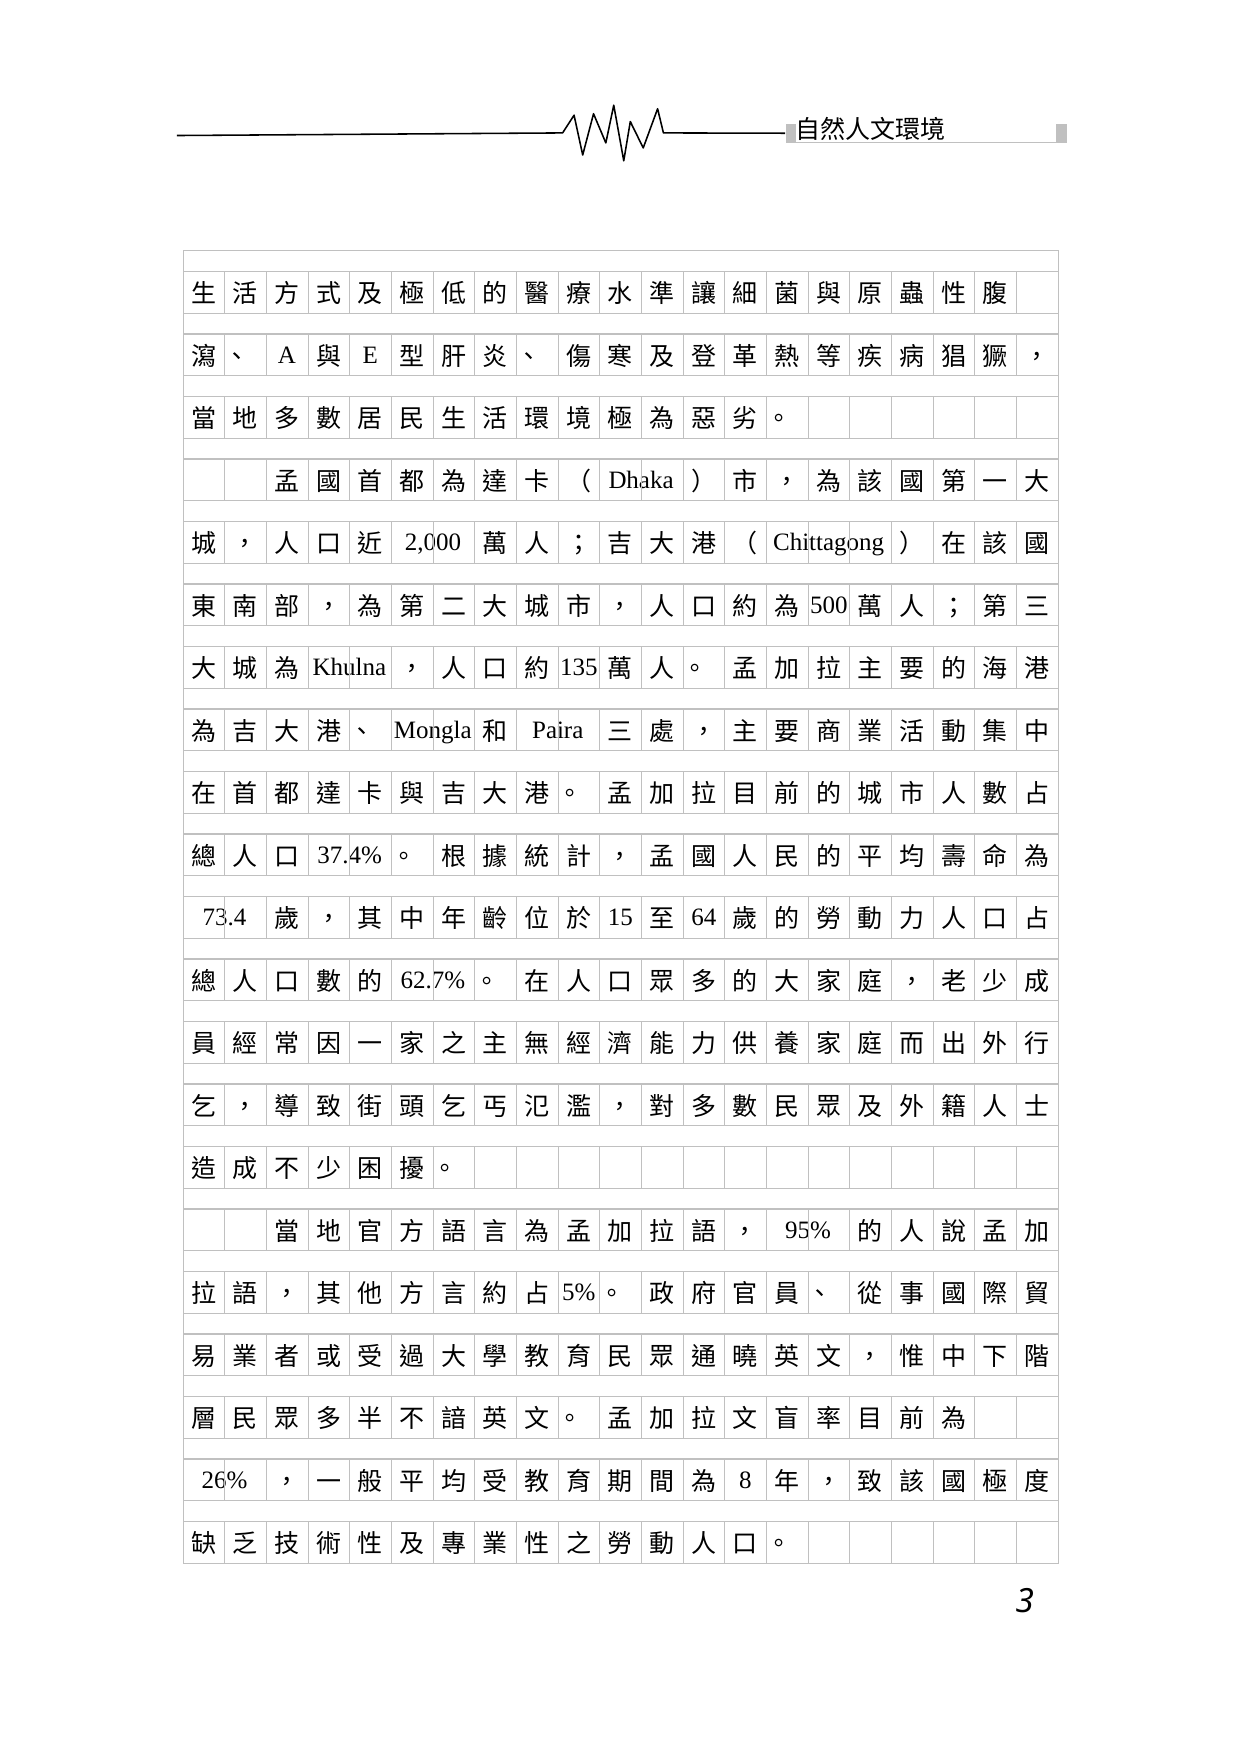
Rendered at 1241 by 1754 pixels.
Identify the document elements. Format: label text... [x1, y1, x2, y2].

text 孟國首都為達卡（Dhaka）市，為該國第一大城，人口近2,000萬人；吉大港（Chittagong）在該國東南部，為第二大城市，人口約為500萬人；第三大城為Khulna，人口約135萬人。孟加拉主要的海港為吉大港、Mongla和Paira三處，主要商業活動集中在首都達卡與吉大港。孟加拉目前的城市人數占總人口37.4%。根據統計，孟國人民的平均壽命為73.4歲，其中年齡位於15至64歲的勞動力人口占總人口數的62.7%。在人口眾多的大家庭，老少成員經常因一家之主無經濟能力供養家庭而出外行乞，導致街頭乞丐氾濫，對多數民眾及外籍人士造成不少困擾。 [184, 876, 1058, 896]
text 當地官方語言為孟加拉語，95%的人說孟加拉語，其他方言約占5%。政府官員、從事國際貿易業者或受過大學教育民眾通曉英文，惟中下階層民眾多半不諳英文。孟加拉文盲率目前為26%，一般平均受教育期間為8年，致該國極度缺乏技術性及專業性之勞動人口。 [184, 1376, 1058, 1396]
text 孟國首都為達卡（Dhaka）市，為該國第一大城，人口近2,000萬人；吉大港（Chittagong）在該國東南部，為第二大城市，人口約為500萬人；第三大城為Khulna，人口約135萬人。孟加拉主要的海港為吉大港、Mongla和Paira三處，主要商業活動集中在首都達卡與吉大港。孟加拉目前的城市人數占總人口37.4%。根據統計，孟國人民的平均壽命為73.4歲，其中年齡位於15至64歲的勞動力人口占總人口數的62.7%。在人口眾多的大家庭，老少成員經常因一家之主無經濟能力供養家庭而出外行乞，導致街頭乞丐氾濫，對多數民眾及外籍人士造成不少困擾。 [184, 1064, 1058, 1083]
text 當地官方語言為孟加拉語，95%的人說孟加拉語，其他方言約占5%。政府官員、從事國際貿易業者或受過大學教育民眾通曉英文，惟中下階層民眾多半不諳英文。孟加拉文盲率目前為26%，一般平均受教育期間為8年，致該國極度缺乏技術性及專業性之勞動人口。 [184, 1189, 1058, 1208]
text 當地官方語言為孟加拉語，95%的人說孟加拉語，其他方言約占5%。政府官員、從事國際貿易業者或受過大學教育民眾通曉英文，惟中下階層民眾多半不諳英文。孟加拉文盲率目前為26%，一般平均受教育期間為8年，致該國極度缺乏技術性及專業性之勞動人口。 [184, 1501, 1058, 1521]
text 當地官方語言為孟加拉語，95%的人說孟加拉語，其他方言約占5%。政府官員、從事國際貿易業者或受過大學教育民眾通曉英文，惟中下階層民眾多半不諳英文。孟加拉文盲率目前為26%，一般平均受教育期間為8年，致該國極度缺乏技術性及專業性之勞動人口。 [184, 1314, 1058, 1333]
text 孟國首都為達卡（Dhaka）市，為該國第一大城，人口近2,000萬人；吉大港（Chittagong）在該國東南部，為第二大城市，人口約為500萬人；第三大城為Khulna，人口約135萬人。孟加拉主要的海港為吉大港、Mongla和Paira三處，主要商業活動集中在首都達卡與吉大港。孟加拉目前的城市人數占總人口37.4%。根據統計，孟國人民的平均壽命為73.4歲，其中年齡位於15至64歲的勞動力人口占總人口數的62.7%。在人口眾多的大家庭，老少成員經常因一家之主無經濟能力供養家庭而出外行乞，導致街頭乞丐氾濫，對多數民眾及外籍人士造成不少困擾。 [184, 501, 1058, 521]
text 目前人口1億6,560萬人的孟加拉，人口年增長率平均為1.6%，現為全球人口密度最高同時也是最窮困的國家之一。孟國回教人口占90.39%，印度教占8.54%，佛教占0.6%，基督教占0.37%，其他宗教占0.1%。因回教徒占大多數，民風較趨保守，多數習俗遵循回教律法，惟程度上不若沙烏地阿拉伯等回教國家嚴格，為人治重於法治的社會。男女比例為1:0.97的孟國，保守的社會傾向重男輕女之封建想法。處較低地位的女性若不循規蹈矩，不但家譽不保，並會遭怒罵毒打。貧困的生活方式及極低的醫療水準讓細菌與原蟲性腹瀉、A與E型肝炎、傷寒及登革熱等疾病猖獗，當地多數居民生活環境極為惡劣。 [184, 376, 1058, 396]
text 孟國首都為達卡（Dhaka）市，為該國第一大城，人口近2,000萬人；吉大港（Chittagong）在該國東南部，為第二大城市，人口約為500萬人；第三大城為Khulna，人口約135萬人。孟加拉主要的海港為吉大港、Mongla和Paira三處，主要商業活動集中在首都達卡與吉大港。孟加拉目前的城市人數占總人口37.4%。根據統計，孟國人民的平均壽命為73.4歲，其中年齡位於15至64歲的勞動力人口占總人口數的62.7%。在人口眾多的大家庭，老少成員經常因一家之主無經濟能力供養家庭而出外行乞，導致街頭乞丐氾濫，對多數民眾及外籍人士造成不少困擾。 [184, 626, 1058, 646]
text 孟國首都為達卡（Dhaka）市，為該國第一大城，人口近2,000萬人；吉大港（Chittagong）在該國東南部，為第二大城市，人口約為500萬人；第三大城為Khulna，人口約135萬人。孟加拉主要的海港為吉大港、Mongla和Paira三處，主要商業活動集中在首都達卡與吉大港。孟加拉目前的城市人數占總人口37.4%。根據統計，孟國人民的平均壽命為73.4歲，其中年齡位於15至64歲的勞動力人口占總人口數的62.7%。在人口眾多的大家庭，老少成員經常因一家之主無經濟能力供養家庭而出外行乞，導致街頭乞丐氾濫，對多數民眾及外籍人士造成不少困擾。 [184, 1001, 1058, 1021]
text 孟國首都為達卡（Dhaka）市，為該國第一大城，人口近2,000萬人；吉大港（Chittagong）在該國東南部，為第二大城市，人口約為500萬人；第三大城為Khulna，人口約135萬人。孟加拉主要的海港為吉大港、Mongla和Paira三處，主要商業活動集中在首都達卡與吉大港。孟加拉目前的城市人數占總人口37.4%。根據統計，孟國人民的平均壽命為73.4歲，其中年齡位於15至64歲的勞動力人口占總人口數的62.7%。在人口眾多的大家庭，老少成員經常因一家之主無經濟能力供養家庭而出外行乞，導致街頭乞丐氾濫，對多數民眾及外籍人士造成不少困擾。 [184, 689, 1058, 708]
text 目前人口1億6,560萬人的孟加拉，人口年增長率平均為1.6%，現為全球人口密度最高同時也是最窮困的國家之一。孟國回教人口占90.39%，印度教占8.54%，佛教占0.6%，基督教占0.37%，其他宗教占0.1%。因回教徒占大多數，民風較趨保守，多數習俗遵循回教律法，惟程度上不若沙烏地阿拉伯等回教國家嚴格，為人治重於法治的社會。男女比例為1:0.97的孟國，保守的社會傾向重男輕女之封建想法。處較低地位的女性若不循規蹈矩，不但家譽不保，並會遭怒罵毒打。貧困的生活方式及極低的醫療水準讓細菌與原蟲性腹瀉、A與E型肝炎、傷寒及登革熱等疾病猖獗，當地多數居民生活環境極為惡劣。 [184, 314, 1058, 333]
text 孟國首都為達卡（Dhaka）市，為該國第一大城，人口近2,000萬人；吉大港（Chittagong）在該國東南部，為第二大城市，人口約為500萬人；第三大城為Khulna，人口約135萬人。孟加拉主要的海港為吉大港、Mongla和Paira三處，主要商業活動集中在首都達卡與吉大港。孟加拉目前的城市人數占總人口37.4%。根據統計，孟國人民的平均壽命為73.4歲，其中年齡位於15至64歲的勞動力人口占總人口數的62.7%。在人口眾多的大家庭，老少成員經常因一家之主無經濟能力供養家庭而出外行乞，導致街頭乞丐氾濫，對多數民眾及外籍人士造成不少困擾。 [184, 1126, 1058, 1146]
text 當地官方語言為孟加拉語，95%的人說孟加拉語，其他方言約占5%。政府官員、從事國際貿易業者或受過大學教育民眾通曉英文，惟中下階層民眾多半不諳英文。孟加拉文盲率目前為26%，一般平均受教育期間為8年，致該國極度缺乏技術性及專業性之勞動人口。 [184, 1251, 1058, 1271]
text 孟國首都為達卡（Dhaka）市，為該國第一大城，人口近2,000萬人；吉大港（Chittagong）在該國東南部，為第二大城市，人口約為500萬人；第三大城為Khulna，人口約135萬人。孟加拉主要的海港為吉大港、Mongla和Paira三處，主要商業活動集中在首都達卡與吉大港。孟加拉目前的城市人數占總人口37.4%。根據統計，孟國人民的平均壽命為73.4歲，其中年齡位於15至64歲的勞動力人口占總人口數的62.7%。在人口眾多的大家庭，老少成員經常因一家之主無經濟能力供養家庭而出外行乞，導致街頭乞丐氾濫，對多數民眾及外籍人士造成不少困擾。 [184, 939, 1058, 958]
text 孟國首都為達卡（Dhaka）市，為該國第一大城，人口近2,000萬人；吉大港（Chittagong）在該國東南部，為第二大城市，人口約為500萬人；第三大城為Khulna，人口約135萬人。孟加拉主要的海港為吉大港、Mongla和Paira三處，主要商業活動集中在首都達卡與吉大港。孟加拉目前的城市人數占總人口37.4%。根據統計，孟國人民的平均壽命為73.4歲，其中年齡位於15至64歲的勞動力人口占總人口數的62.7%。在人口眾多的大家庭，老少成員經常因一家之主無經濟能力供養家庭而出外行乞，導致街頭乞丐氾濫，對多數民眾及外籍人士造成不少困擾。 [184, 564, 1058, 583]
text 當地官方語言為孟加拉語，95%的人說孟加拉語，其他方言約占5%。政府官員、從事國際貿易業者或受過大學教育民眾通曉英文，惟中下階層民眾多半不諳英文。孟加拉文盲率目前為26%，一般平均受教育期間為8年，致該國極度缺乏技術性及專業性之勞動人口。 [184, 1439, 1058, 1458]
text 孟國首都為達卡（Dhaka）市，為該國第一大城，人口近2,000萬人；吉大港（Chittagong）在該國東南部，為第二大城市，人口約為500萬人；第三大城為Khulna，人口約135萬人。孟加拉主要的海港為吉大港、Mongla和Paira三處，主要商業活動集中在首都達卡與吉大港。孟加拉目前的城市人數占總人口37.4%。根據統計，孟國人民的平均壽命為73.4歲，其中年齡位於15至64歲的勞動力人口占總人口數的62.7%。在人口眾多的大家庭，老少成員經常因一家之主無經濟能力供養家庭而出外行乞，導致街頭乞丐氾濫，對多數民眾及外籍人士造成不少困擾。 [184, 439, 1058, 458]
text 孟國首都為達卡（Dhaka）市，為該國第一大城，人口近2,000萬人；吉大港（Chittagong）在該國東南部，為第二大城市，人口約為500萬人；第三大城為Khulna，人口約135萬人。孟加拉主要的海港為吉大港、Mongla和Paira三處，主要商業活動集中在首都達卡與吉大港。孟加拉目前的城市人數占總人口37.4%。根據統計，孟國人民的平均壽命為73.4歲，其中年齡位於15至64歲的勞動力人口占總人口數的62.7%。在人口眾多的大家庭，老少成員經常因一家之主無經濟能力供養家庭而出外行乞，導致街頭乞丐氾濫，對多數民眾及外籍人士造成不少困擾。 [184, 751, 1058, 771]
text 孟國首都為達卡（Dhaka）市，為該國第一大城，人口近2,000萬人；吉大港（Chittagong）在該國東南部，為第二大城市，人口約為500萬人；第三大城為Khulna，人口約135萬人。孟加拉主要的海港為吉大港、Mongla和Paira三處，主要商業活動集中在首都達卡與吉大港。孟加拉目前的城市人數占總人口37.4%。根據統計，孟國人民的平均壽命為73.4歲，其中年齡位於15至64歲的勞動力人口占總人口數的62.7%。在人口眾多的大家庭，老少成員經常因一家之主無經濟能力供養家庭而出外行乞，導致街頭乞丐氾濫，對多數民眾及外籍人士造成不少困擾。 [184, 814, 1058, 833]
text 目前人口1億6,560萬人的孟加拉，人口年增長率平均為1.6%，現為全球人口密度最高同時也是最窮困的國家之一。孟國回教人口占90.39%，印度教占8.54%，佛教占0.6%，基督教占0.37%，其他宗教占0.1%。因回教徒占大多數，民風較趨保守，多數習俗遵循回教律法，惟程度上不若沙烏地阿拉伯等回教國家嚴格，為人治重於法治的社會。男女比例為1:0.97的孟國，保守的社會傾向重男輕女之封建想法。處較低地位的女性若不循規蹈矩，不但家譽不保，並會遭怒罵毒打。貧困的生活方式及極低的醫療水準讓細菌與原蟲性腹瀉、A與E型肝炎、傷寒及登革熱等疾病猖獗，當地多數居民生活環境極為惡劣。 [184, 251, 1058, 271]
